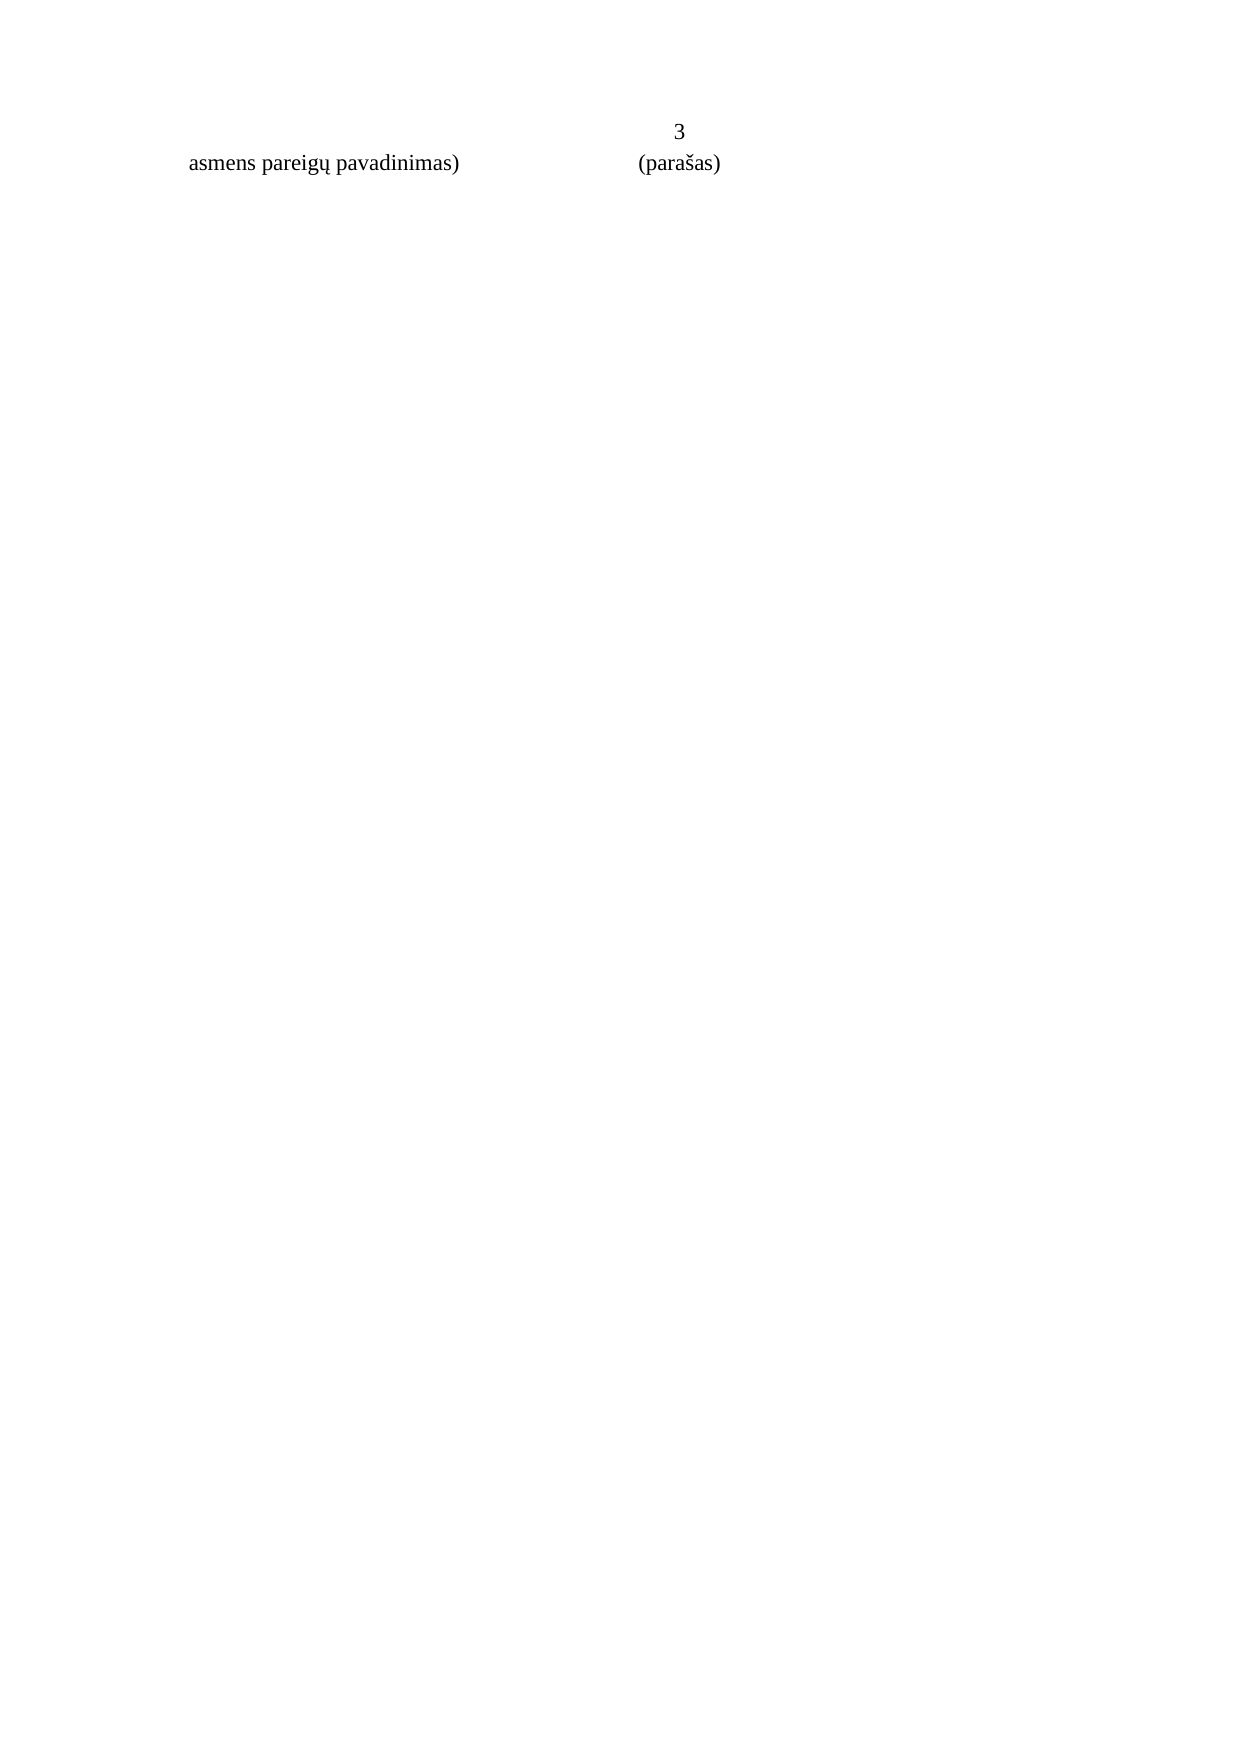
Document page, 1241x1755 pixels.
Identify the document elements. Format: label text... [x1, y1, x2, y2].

table_cell (parašas) [512, 148, 847, 175]
table_cell [847, 148, 1181, 175]
table_cell asmens pareigų pavadinimas) [177, 148, 512, 175]
